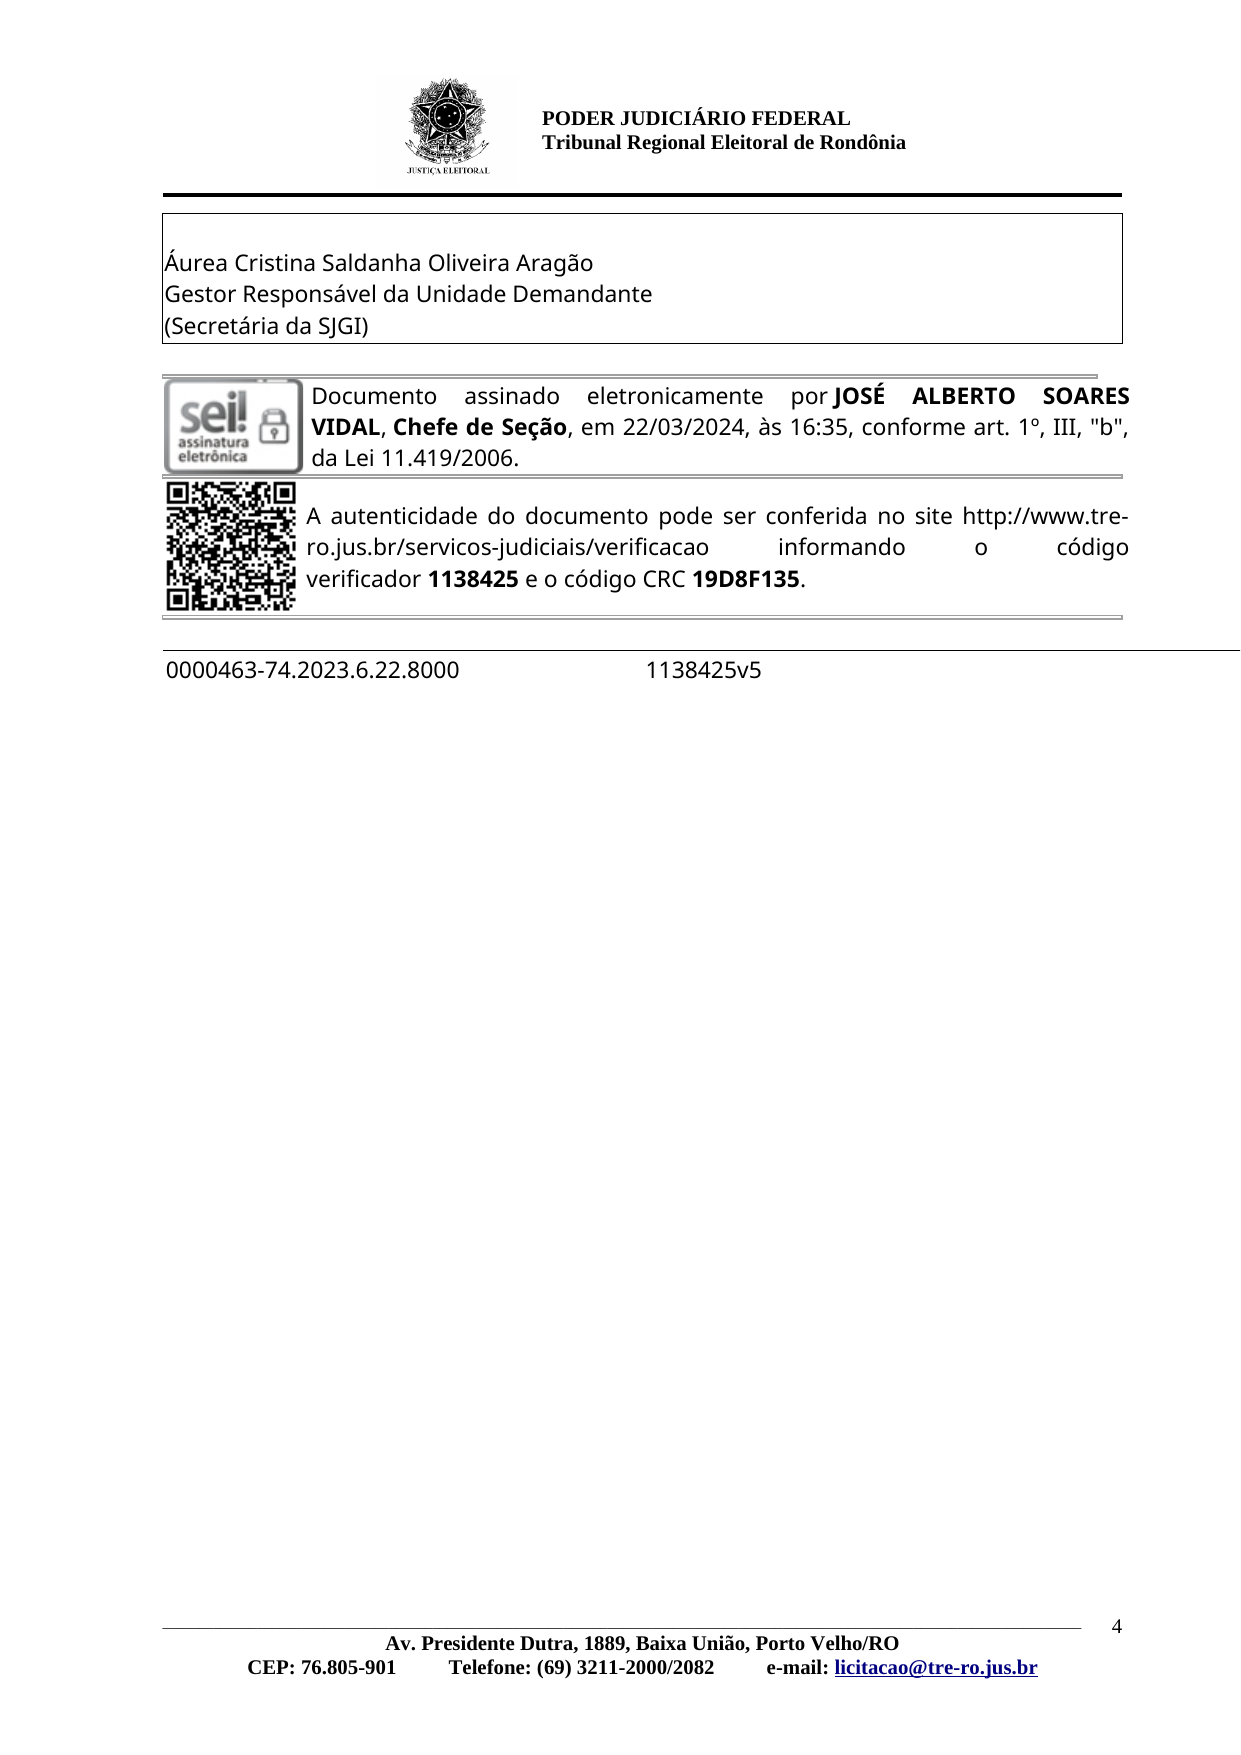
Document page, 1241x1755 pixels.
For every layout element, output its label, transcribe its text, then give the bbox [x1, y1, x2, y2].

table_header 1138425v5 [642, 651, 1122, 688]
table_header 0000463-74.2023.6.22.8000 [163, 651, 642, 688]
table_header [304, 379, 309, 474]
table_header Documento assinado eletronicamente por JOSÉ ALBERTO SOARES VIDAL, Chefe de Seção, em 22/03/2024, às 16:35, conforme art. 1º, III, "b", da Lei 11.419/2006. [309, 378, 1132, 475]
table_header [163, 479, 305, 615]
table_cell Áurea Cristina Saldanha Oliveira Aragão Gestor Responsável da Unidade Demandante (Secretária da SJGI) [163, 214, 1122, 342]
table_header A autenticidade do documento pode ser conferida no site http://www.tre-ro.jus.br/servicos-judiciais/verificacao informando o código verificador 1138425 e o código CRC 19D8F135. [305, 478, 1132, 616]
